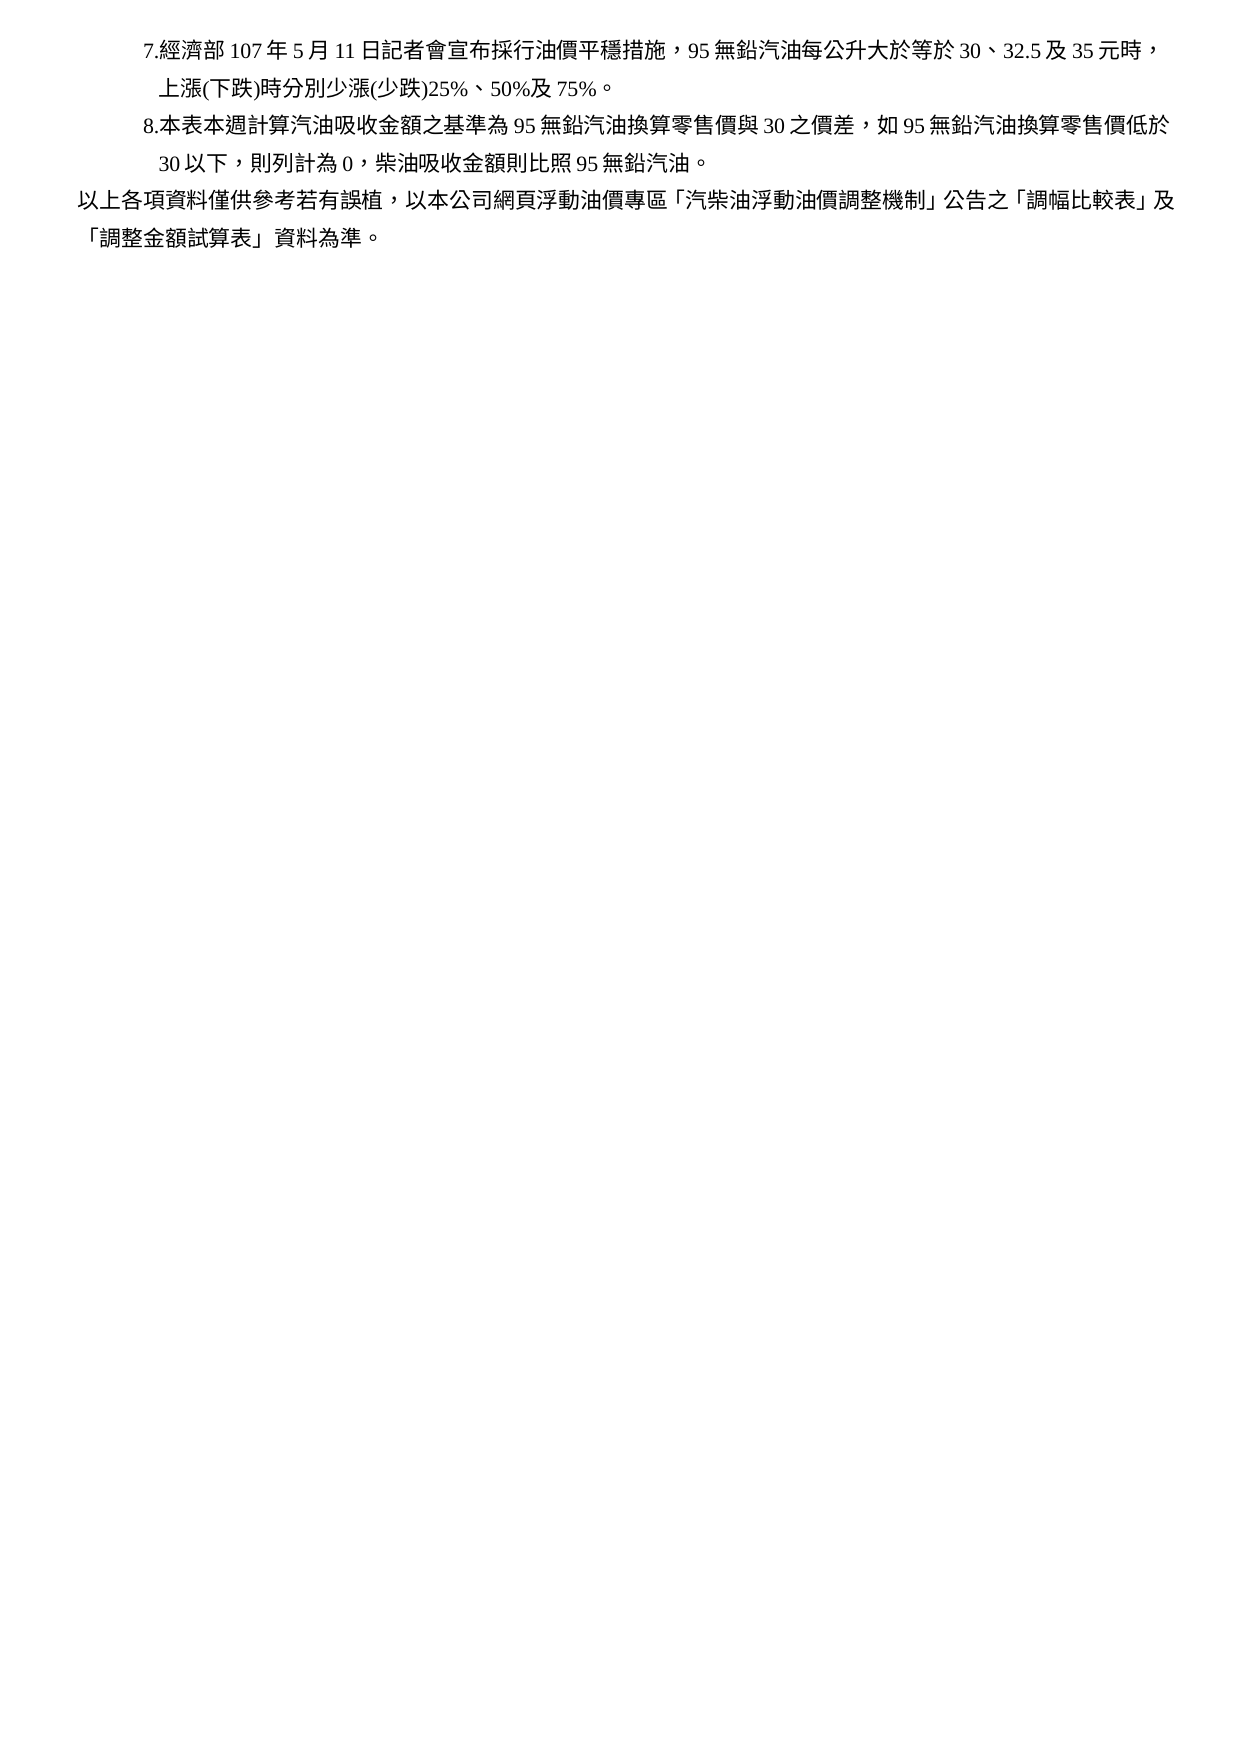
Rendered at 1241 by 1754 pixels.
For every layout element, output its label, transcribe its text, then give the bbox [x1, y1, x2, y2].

text 8.本表本週計算汽油吸收金額之基準為95無鉛汽油換算零售價與30之價差，如95無鉛汽油換算零售價低於30以下，則列計為0，柴油吸收金額則比照95無鉛汽油。 [143, 105, 1175, 180]
text 以上各項資料僅供參考若有誤植，以本公司網頁浮動油價專區「汽柴油浮動油價調整機制」公告之「調幅比較表」及「調整金額試算表」資料為準。 [77, 180, 1175, 255]
text 7.經濟部107年5月11日記者會宣布採行油價平穩措施，95無鉛汽油每公升大於等於30、32.5及35元時，上漲(下跌)時分別少漲(少跌)25%、50%及75%。 [143, 30, 1175, 105]
